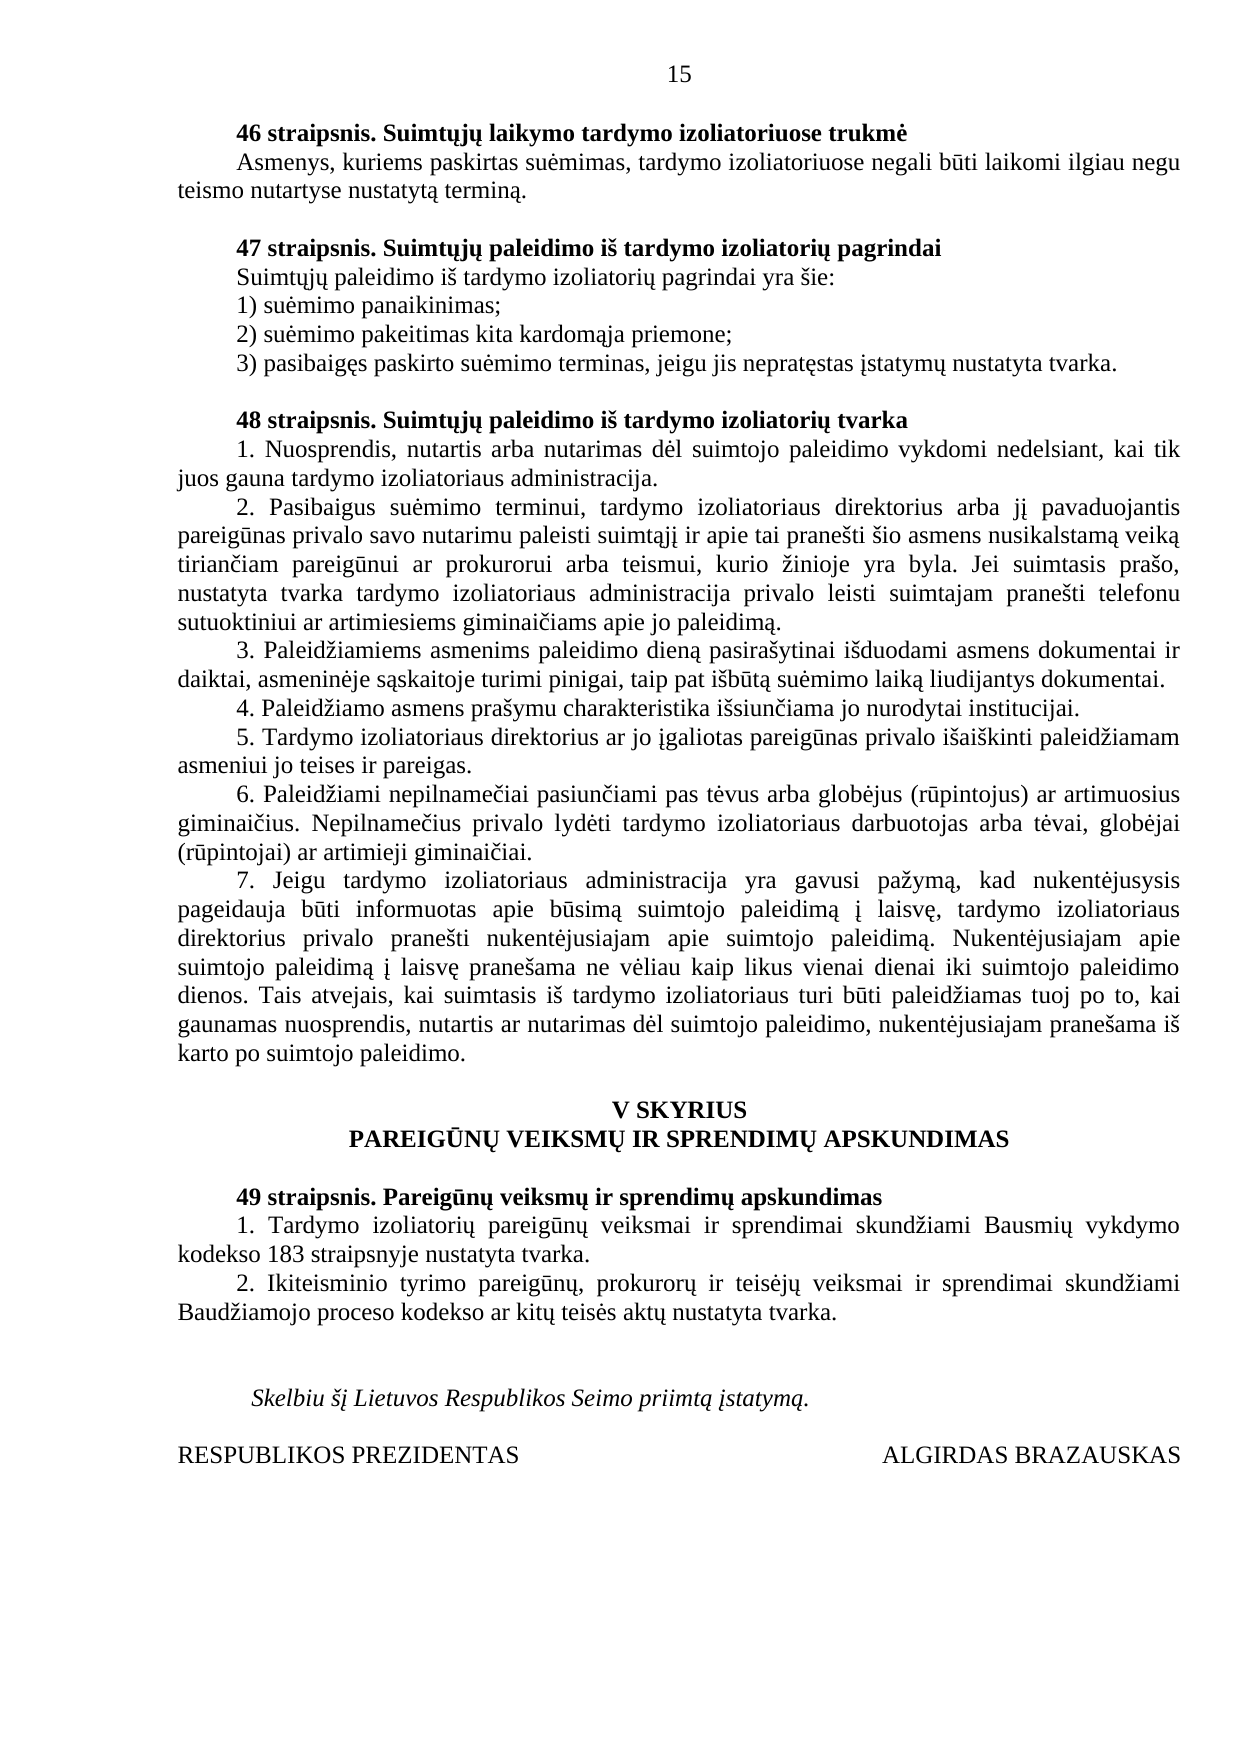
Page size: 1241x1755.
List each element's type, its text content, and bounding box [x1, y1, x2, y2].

text RESPUBLIKOS PREZIDENTAS ALGIRDAS BRAZAUSKAS [177, 1441, 1181, 1469]
text PAREIGŪNŲ VEIKSMŲ IR SPRENDIMŲ APSKUNDIMAS [177, 1124, 1181, 1153]
text 3. Paleidžiamiems asmenims paleidimo dieną pasirašytinai išduodami asmens dokumentai ir daiktai, asmeninėje sąskaitoje turimi pinigai, taip pat išbūtą suėmimo laiką liudijantys dokumentai. [177, 636, 1181, 693]
text 1) suėmimo panaikinimas; [177, 291, 1181, 319]
text 5. Tardymo izoliatoriaus direktorius ar jo įgaliotas pareigūnas privalo išaiškinti paleidžiamam asmeniui jo teises ir pareigas. [177, 722, 1181, 779]
text 2) suėmimo pakeitimas kita kardomąja priemone; [177, 319, 1181, 348]
text 1. Nuosprendis, nutartis arba nutarimas dėl suimtojo paleidimo vykdomi nedelsiant, kai tik juos gauna tardymo izoliatoriaus administracija. [177, 434, 1181, 492]
text 48 straipsnis. Suimtųjų paleidimo iš tardymo izoliatorių tvarka [177, 406, 1181, 434]
text 4. Paleidžiamo asmens prašymu charakteristika išsiunčiama jo nurodytai institucijai. [177, 693, 1181, 722]
text 3) pasibaigęs paskirto suėmimo terminas, jeigu jis nepratęstas įstatymų nustatyta tvarka. [177, 348, 1181, 377]
text 2. Ikiteisminio tyrimo pareigūnų, prokurorų ir teisėjų veiksmai ir sprendimai skundžiami Baudžiamojo proceso kodekso ar kitų teisės aktų nustatyta tvarka. [177, 1268, 1181, 1326]
text V SKYRIUS [177, 1096, 1181, 1124]
text 6. Paleidžiami nepilnamečiai pasiunčiami pas tėvus arba globėjus (rūpintojus) ar artimuosius giminaičius. Nepilnamečius privalo lydėti tardymo izoliatoriaus darbuotojas arba tėvai, globėjai (rūpintojai) ar artimieji giminaičiai. [177, 779, 1181, 866]
text 7. Jeigu tardymo izoliatoriaus administracija yra gavusi pažymą, kad nukentėjusysis pageidauja būti informuotas apie būsimą suimtojo paleidimą į laisvę, tardymo izoliatoriaus direktorius privalo pranešti nukentėjusiajam apie suimtojo paleidimą. Nukentėjusiajam apie suimtojo paleidimą į laisvę pranešama ne vėliau kaip likus vienai dienai iki suimtojo paleidimo dienos. Tais atvejais, kai suimtasis iš tardymo izoliatoriaus turi būti paleidžiamas tuoj po to, kai gaunamas nuosprendis, nutartis ar nutarimas dėl suimtojo paleidimo, nukentėjusiajam pranešama iš karto po suimtojo paleidimo. [177, 866, 1181, 1067]
text Suimtųjų paleidimo iš tardymo izoliatorių pagrindai yra šie: [177, 262, 1181, 291]
text Asmenys, kuriems paskirtas suėmimas, tardymo izoliatoriuose negali būti laikomi ilgiau negu teismo nutartyse nustatytą terminą. [177, 147, 1181, 204]
text 47 straipsnis. Suimtųjų paleidimo iš tardymo izoliatorių pagrindai [177, 233, 1181, 262]
text 2. Pasibaigus suėmimo terminui, tardymo izoliatoriaus direktorius arba jį pavaduojantis pareigūnas privalo savo nutarimu paleisti suimtąjį ir apie tai pranešti šio asmens nusikalstamą veiką tiriančiam pareigūnui ar prokurorui arba teismui, kurio žinioje yra byla. Jei suimtasis prašo, nustatyta tvarka tardymo izoliatoriaus administracija privalo leisti suimtajam pranešti telefonu sutuoktiniui ar artimiesiems giminaičiams apie jo paleidimą. [177, 492, 1181, 636]
text 1. Tardymo izoliatorių pareigūnų veiksmai ir sprendimai skundžiami Bausmių vykdymo kodekso 183 straipsnyje nustatyta tvarka. [177, 1211, 1181, 1268]
text 46 straipsnis. Suimtųjų laikymo tardymo izoliatoriuose trukmė [177, 118, 1181, 147]
text 49 straipsnis. Pareigūnų veiksmų ir sprendimų apskundimas [177, 1182, 1181, 1211]
text Skelbiu šį Lietuvos Respublikos Seimo priimtą įstatymą. [177, 1383, 1181, 1412]
